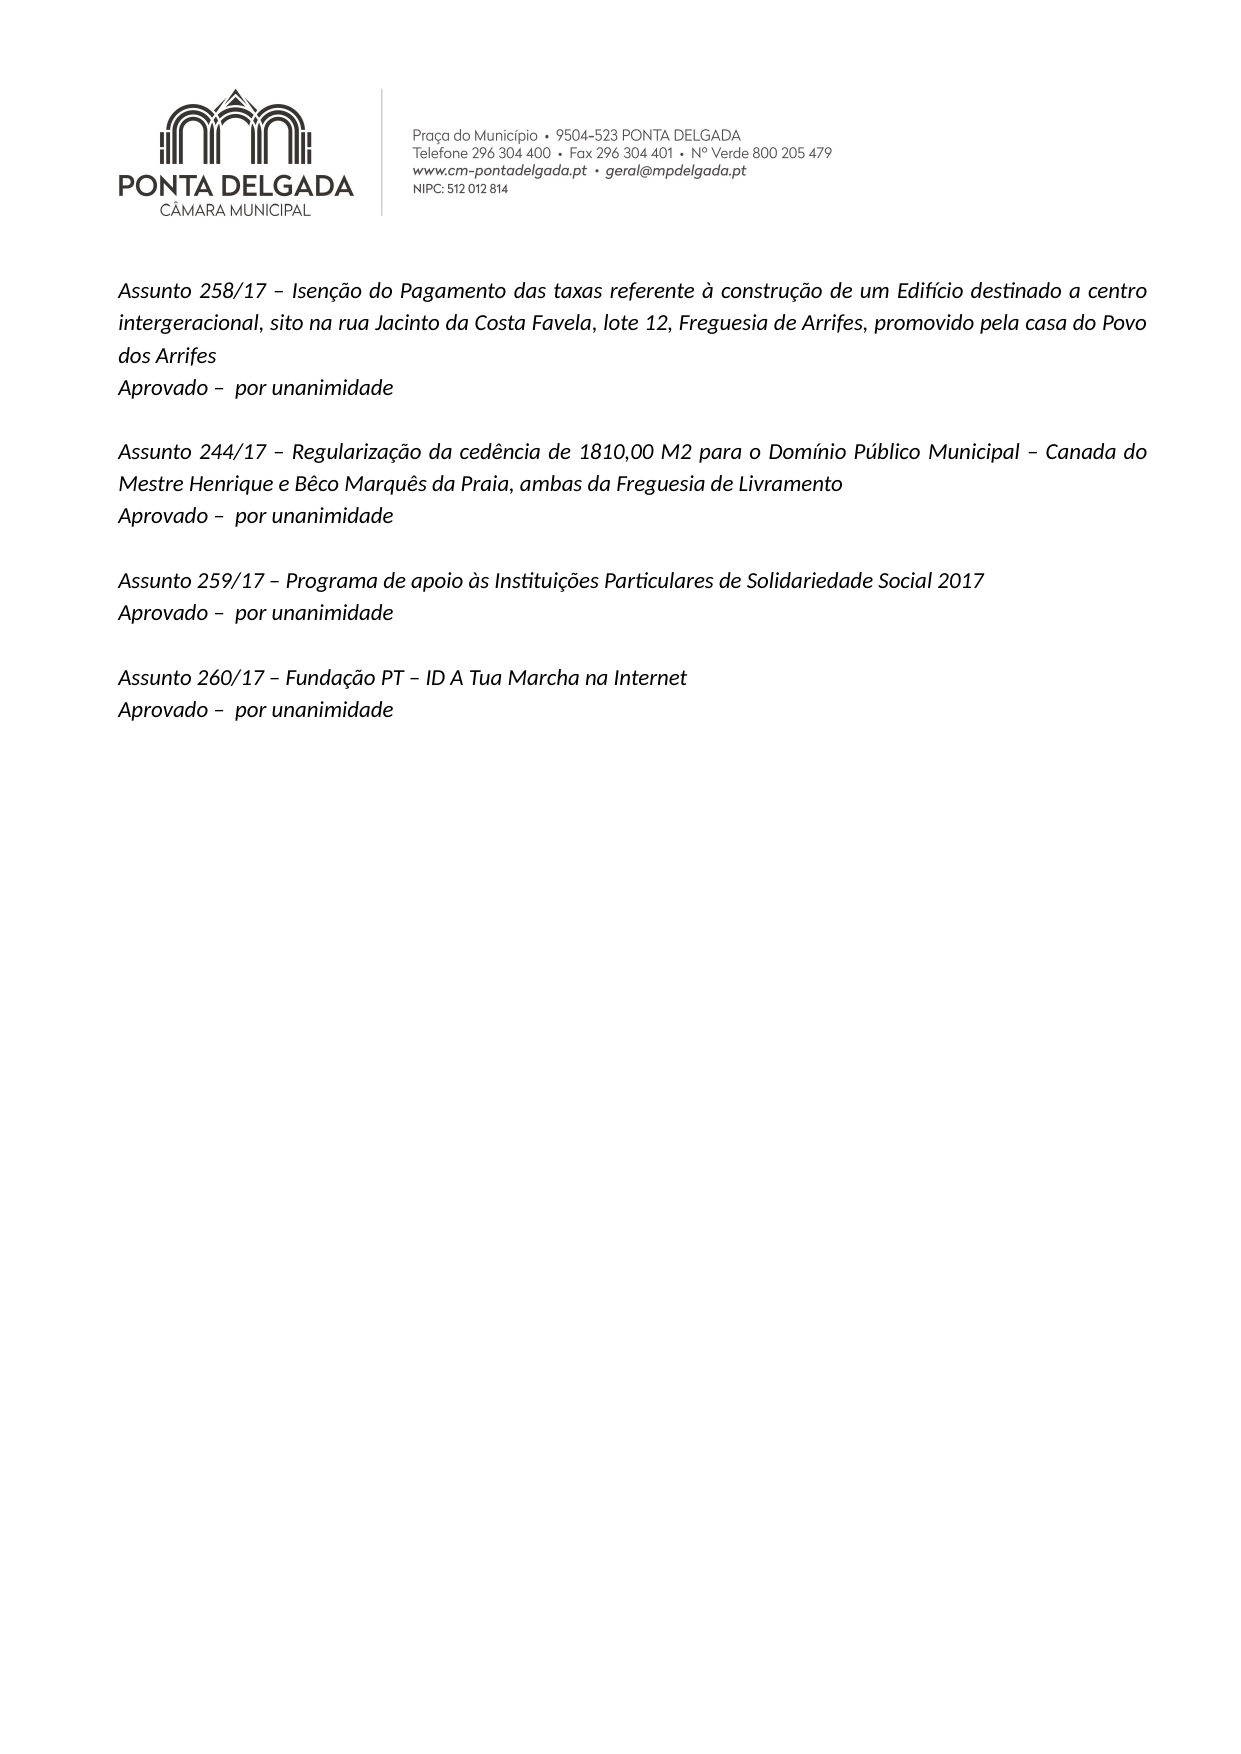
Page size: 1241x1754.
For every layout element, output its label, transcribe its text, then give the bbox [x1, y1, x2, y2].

text Aprovado – por unanimidade [118, 502, 1152, 530]
picture [0, 0, 1241, 273]
text Assunto 258/17 – Isenção do Pagamento das taxas referente à construção de um Edifício destinado a centro intergeracional, sito na rua Jacinto da Costa Favela, lote 12, Freguesia de Arrifes, promovido pela casa do Povo dos Arrifes [118, 273, 1152, 369]
text Assunto 244/17 – Regularização da cedência de 1810,00 M2 para o Domínio Público Municipal – Canada do Mestre Henrique e Bêco Marquês da Praia, ambas da Freguesia de Livramento [118, 437, 1152, 497]
text Assunto 260/17 – Fundação PT – ID A Tua Marcha na Internet [118, 663, 1152, 691]
text Aprovado – por unanimidade [118, 695, 1152, 723]
text Aprovado – por unanimidade [118, 598, 1152, 626]
text Assunto 259/17 – Programa de apoio às Instituições Particulares de Solidariedade Social 2017 [118, 566, 1152, 594]
text Aprovado – por unanimidade [118, 373, 1152, 401]
